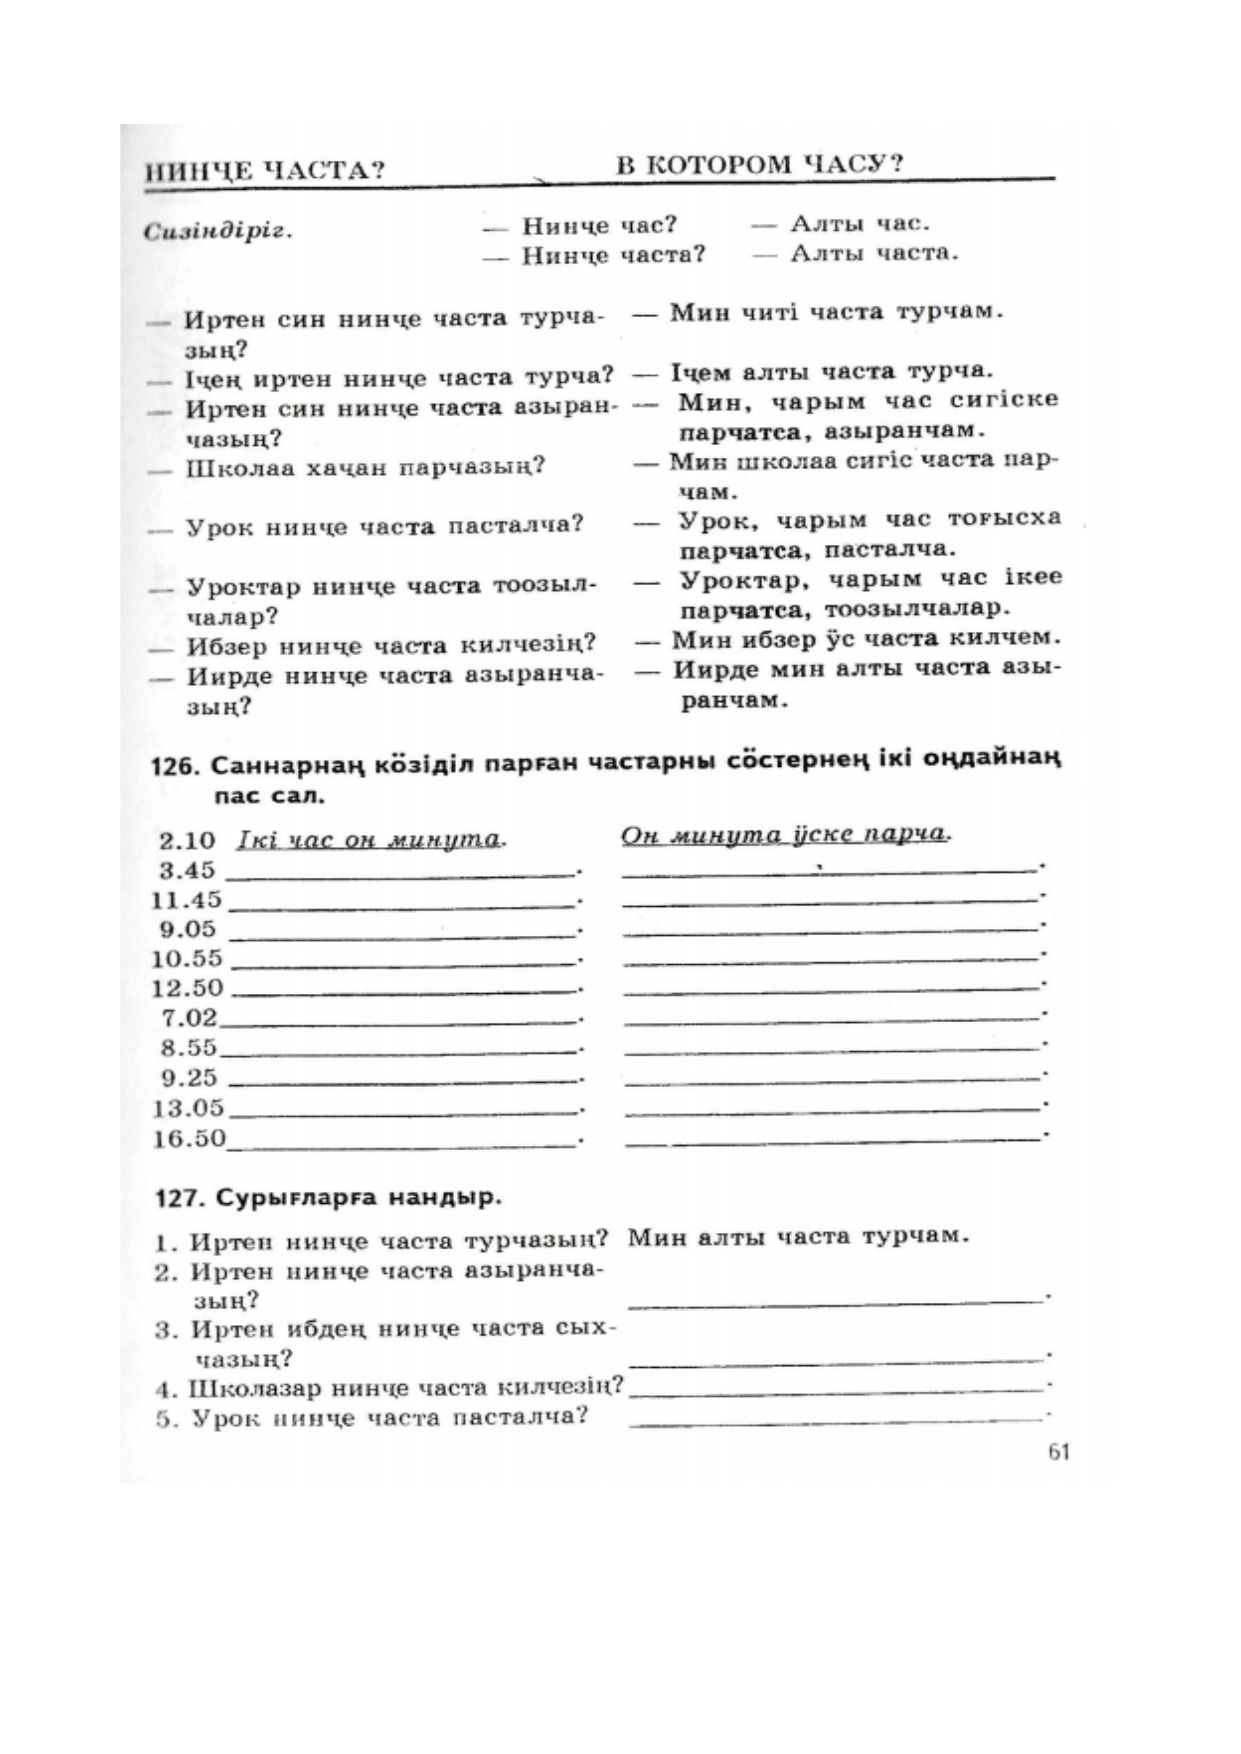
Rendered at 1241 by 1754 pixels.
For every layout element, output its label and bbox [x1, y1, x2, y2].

picture [120, 124, 1120, 1483]
